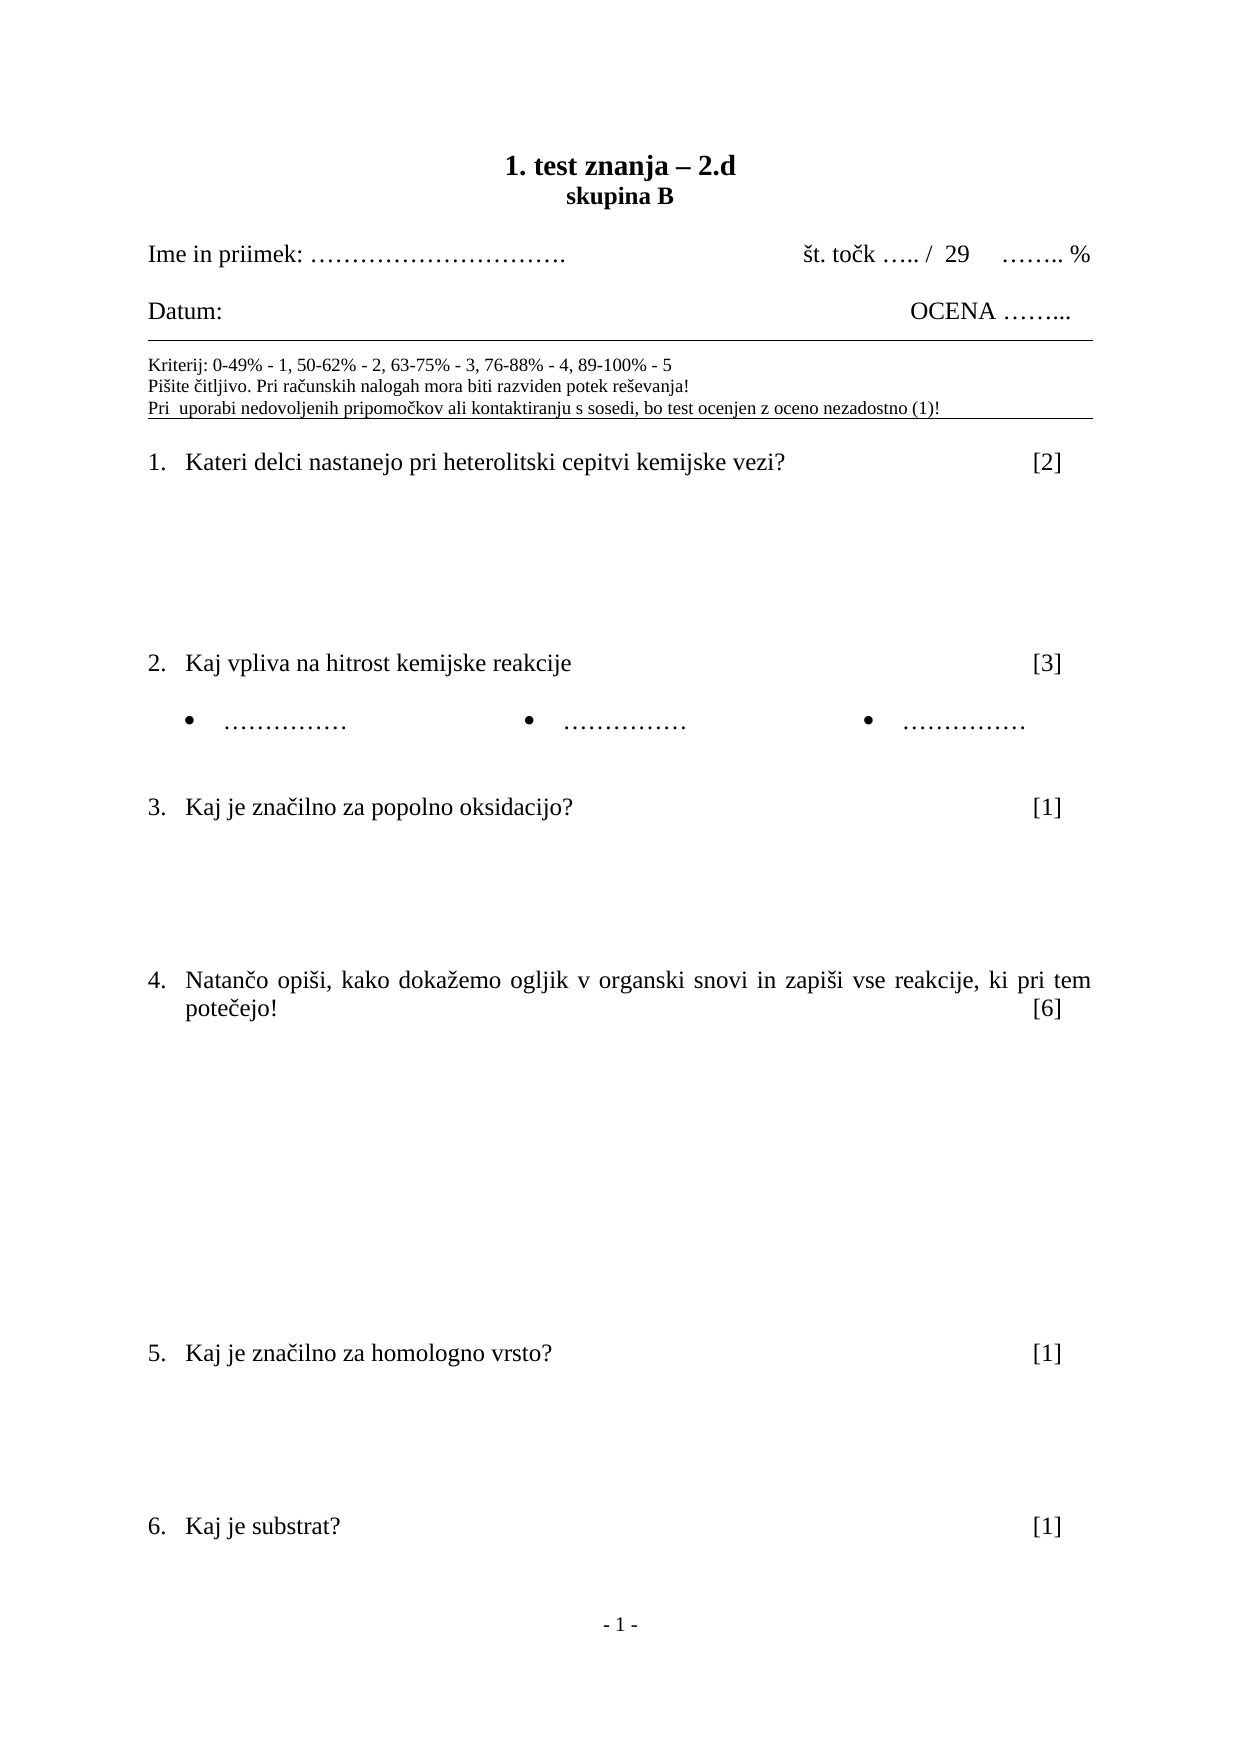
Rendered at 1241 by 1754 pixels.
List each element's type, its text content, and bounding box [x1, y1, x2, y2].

text Datum: OCENA ……... [148, 296, 1092, 325]
list …………… [864, 706, 1092, 735]
text Kriterij: 0-49% - 1, 50-62% - 2, 63-75% - 3, 76-88% - 4, 89-100% - 5 [148, 354, 1092, 375]
text Pišite čitljivo. Pri računskih nalogah mora biti razviden potek reševanja! [148, 375, 1092, 397]
list Kateri delci nastanejo pri heterolitski cepitvi kemijske vezi? [2] [148, 447, 1092, 476]
subtitle 1. test znanja – 2.d [148, 148, 1092, 181]
list …………… [525, 706, 753, 735]
list Kaj je značilno za popolno oksidacijo? [1] [148, 792, 1092, 821]
list …………… [185, 706, 413, 735]
text skupina B [148, 181, 1092, 210]
list Kaj je substrat? [1] [148, 1511, 1092, 1540]
text Ime in priimek: …………………………. št. točk ….. / 29 …….. % [148, 239, 1092, 267]
list Kaj vpliva na hitrost kemijske reakcije [3] [148, 648, 1092, 677]
list Kaj je značilno za homologno vrsto? [1] [148, 1338, 1092, 1367]
list Natančo opiši, kako dokažemo ogljik v organski snovi in zapiši vse reakcije, ki pri tem potečejo! [6] [148, 965, 1092, 1022]
text Pri uporabi nedovoljenih pripomočkov ali kontaktiranju s sosedi, bo test ocenjen z oceno nezadostno (1)! [148, 397, 1092, 418]
